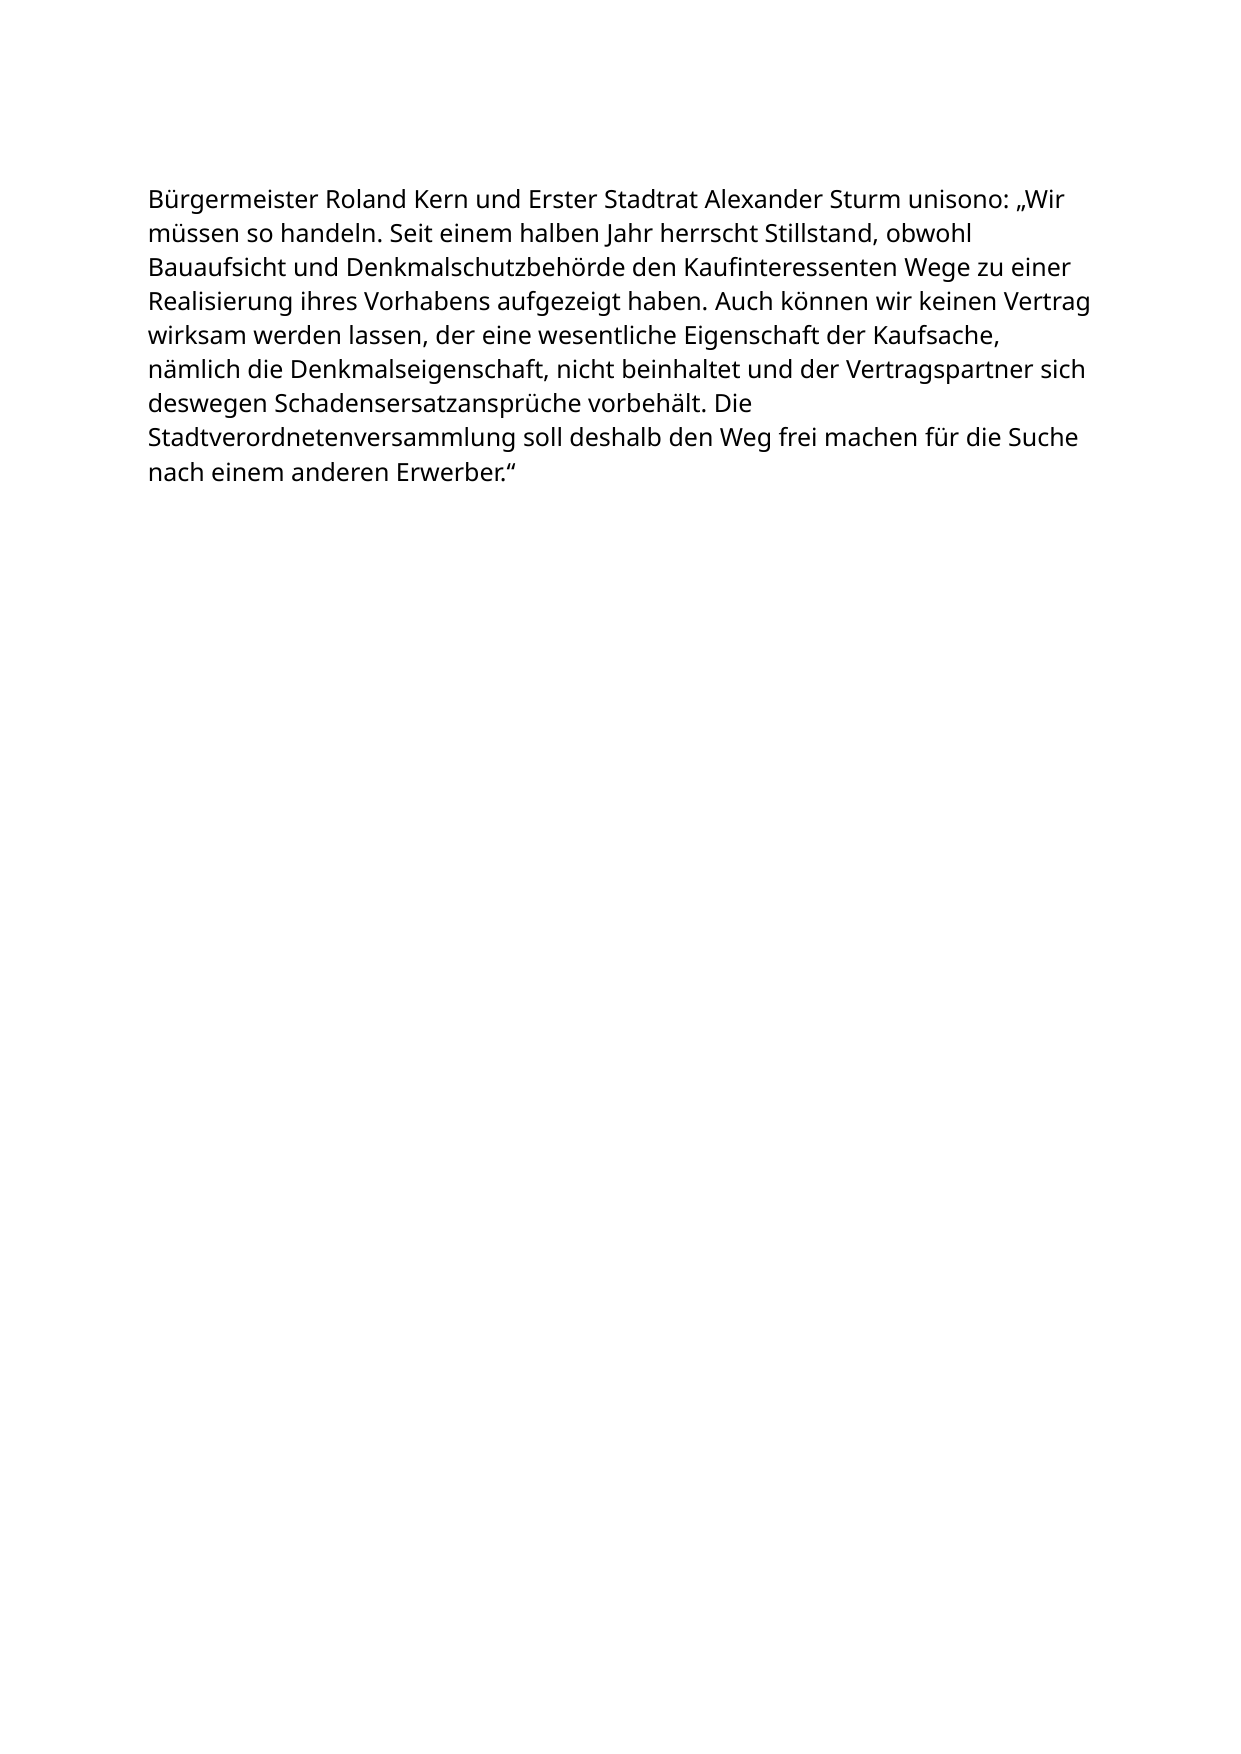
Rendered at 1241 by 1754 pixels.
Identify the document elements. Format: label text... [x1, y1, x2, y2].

text Bürgermeister Roland Kern und Erster Stadtrat Alexander Sturm unisono: „Wir müssen so handeln. Seit einem halben Jahr herrscht Stillstand, obwohl Bauaufsicht und Denkmalschutzbehörde den Kaufinteressenten Wege zu einer Realisierung ihres Vorhabens aufgezeigt haben. Auch können wir keinen Vertrag wirksam werden lassen, der eine wesentliche Eigenschaft der Kaufsache, nämlich die Denkmalseigenschaft, nicht beinhaltet und der Vertragspartner sich deswegen Schadensersatzansprüche vorbehält. Die Stadtverordnetenversammlung soll deshalb den Weg frei machen für die Suche nach einem anderen Erwerber.“ [148, 182, 1093, 488]
